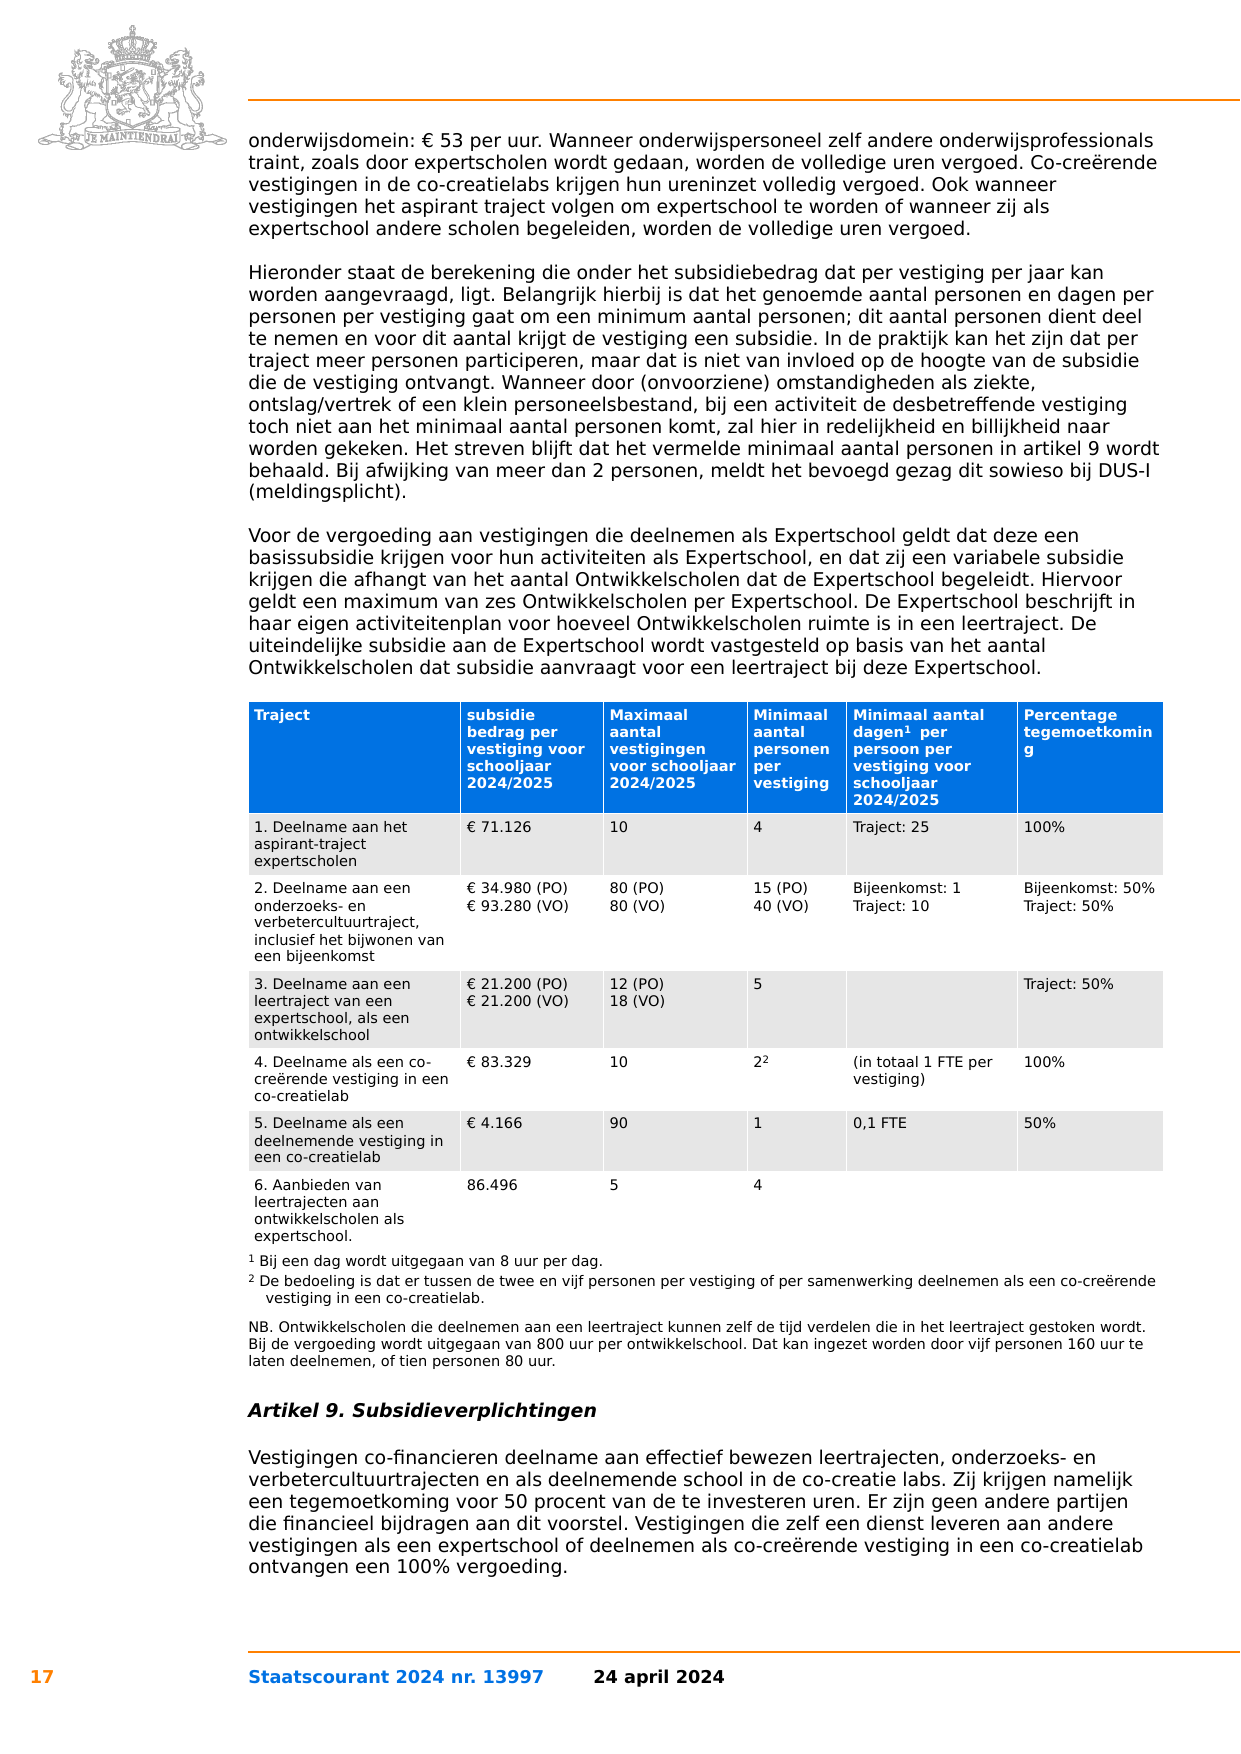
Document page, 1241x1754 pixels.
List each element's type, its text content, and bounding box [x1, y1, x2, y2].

table_header subsidie bedrag per vestiging voor schooljaar 2024/2025 [461, 702, 603, 813]
text Voor de vergoeding aan vestigingen die deelnemen als Expertschool geldt dat deze een basissubsidie krijgen voor hun activiteiten als Expertschool, en dat zij een variabele subsidie krijgen die afhangt van het aantal Ontwikkelscholen dat de Expertschool begeleidt. Hiervoor geldt een maximum van zes Ontwikkelscholen per Expertschool. De Expertschool beschrijft in haar eigen activiteitenplan voor hoeveel Ontwikkelscholen ruimte is in een leertraject. De uiteindelijke subsidie aan de Expertschool wordt vastgesteld op basis van het aantal Ontwikkelscholen dat subsidie aanvraagt voor een leertraject bij deze Expertschool. [248, 525, 1163, 679]
table_cell € 83.329 [461, 1049, 603, 1110]
table_cell 100% [1018, 1049, 1163, 1110]
table_cell 1 [748, 1111, 846, 1171]
table_cell 0,1 FTE [847, 1111, 1017, 1171]
table_cell 10 [604, 814, 747, 875]
table_cell [847, 1172, 1017, 1249]
text Hieronder staat de berekening die onder het subsidiebedrag dat per vestiging per jaar kan worden aangevraagd, ligt. Belangrijk hierbij is dat het genoemde aantal personen en dagen per personen per vestiging gaat om een minimum aantal personen; dit aantal personen dient deel te nemen en voor dit aantal krijgt de vestiging een subsidie. In de praktijk kan het zijn dat per traject meer personen participeren, maar dat is niet van invloed op de hoogte van de subsidie die de vestiging ontvangt. Wanneer door (onvoorziene) omstandigheden als ziekte, ontslag/vertrek of een klein personeelsbestand, bij een activiteit de desbetreffende vestiging toch niet aan het minimaal aantal personen komt, zal hier in redelijkheid en billijkheid naar worden gekeken. Het streven blijft dat het vermelde minimaal aantal personen in artikel 9 wordt behaald. Bij afwijking van meer dan 2 personen, meldt het bevoegd gezag dit sowieso bij DUS-I (meldingsplicht). [248, 262, 1163, 503]
table_cell 100% [1018, 814, 1163, 875]
table_header Minimaal aantal personen per vestiging [748, 702, 846, 813]
subtitle Artikel 9. Subsidieverplichtingen [248, 1399, 1163, 1422]
table_cell 3. Deelname aan een leertraject van een expertschool, als een ontwikkelschool [249, 971, 460, 1048]
table_cell 1. Deelname aan het aspirant-traject expertscholen [249, 814, 460, 875]
table_cell 12 (PO) 18 (VO) [604, 971, 747, 1048]
table_cell 80 (PO) 80 (VO) [604, 876, 747, 970]
table_cell 2. Deelname aan een onderzoeks- en verbetercultuurtraject, inclusief het bijwonen van een bijeenkomst [249, 876, 460, 970]
table_cell 6. Aanbieden van leertrajecten aan ontwikkelscholen als expertschool. [249, 1172, 460, 1249]
table_cell 4 [748, 1172, 846, 1249]
table_cell 90 [604, 1111, 747, 1171]
table_cell [1018, 1172, 1163, 1249]
table_cell 4 [748, 814, 846, 875]
table_header Minimaal aantal dagen1 per persoon per vestiging voor schooljaar 2024/2025 [847, 702, 1017, 813]
table_cell € 71.126 [461, 814, 603, 875]
table_header Percentage tegemoetkoming [1018, 702, 1163, 813]
table_cell Bijeenkomst: 1 Traject: 10 [847, 876, 1017, 970]
table_cell 5 [748, 971, 846, 1048]
text Vestigingen co-financieren deelname aan effectief bewezen leertrajecten, onderzoeks- en verbetercultuurtrajecten en als deelnemende school in de co-creatie labs. Zij krijgen namelijk een tegemoetkoming voor 50 procent van de te investeren uren. Er zijn geen andere partijen die financieel bijdragen aan dit voorstel. Vestigingen die zelf een dienst leveren aan andere vestigingen als een expertschool of deelnemen als co-creërende vestiging in een co-creatielab ontvangen een 100% vergoeding. [248, 1447, 1163, 1578]
table_header Traject [249, 702, 460, 813]
table_cell 86.496 [461, 1172, 603, 1249]
table_cell 10 [604, 1049, 747, 1110]
table_cell € 4.166 [461, 1111, 603, 1171]
table_cell 1 Bij een dag wordt uitgegaan van 8 uur per dag. 2 De bedoeling is dat er tussen de twee en vijf personen per vestiging of per samenwerking deelnemen als een co-creërende vestiging in een co-creatielab. NB. Ontwikkelscholen die deelnemen aan een leertraject kunnen zelf de tijd verdelen die in het leertraject gestoken wordt. Bij de vergoeding wordt uitgegaan van 800 uur per ontwikkelschool. Dat kan ingezet worden door vijf personen 160 uur te laten deelnemen, of tien personen 80 uur. [248, 1250, 1163, 1369]
table_cell Bijeenkomst: 50% Traject: 50% [1018, 876, 1163, 970]
table_cell 4. Deelname als een co-creërende vestiging in een co-creatielab [249, 1049, 460, 1110]
table_cell 22 [748, 1049, 846, 1110]
table_cell 15 (PO) 40 (VO) [748, 876, 846, 970]
table_cell 5. Deelname als een deelnemende vestiging in een co-creatielab [249, 1111, 460, 1171]
table_cell [847, 971, 1017, 1048]
table_cell (in totaal 1 FTE per vestiging) [847, 1049, 1017, 1110]
table_cell 50% [1018, 1111, 1163, 1171]
table_cell Traject: 50% [1018, 971, 1163, 1048]
text onderwijsdomein: € 53 per uur. Wanneer onderwijspersoneel zelf andere onderwijsprofessionals traint, zoals door expertscholen wordt gedaan, worden de volledige uren vergoed. Co-creërende vestigingen in de co-creatielabs krijgen hun ureninzet volledig vergoed. Ook wanneer vestigingen het aspirant traject volgen om expertschool te worden of wanneer zij als expertschool andere scholen begeleiden, worden de volledige uren vergoed. [248, 130, 1163, 240]
table_cell € 21.200 (PO) € 21.200 (VO) [461, 971, 603, 1048]
table_cell 5 [604, 1172, 747, 1249]
table_header Maximaal aantal vestigingen voor schooljaar 2024/2025 [604, 702, 747, 813]
picture [38, 25, 227, 150]
table_cell Traject: 25 [847, 814, 1017, 875]
table_cell € 34.980 (PO) € 93.280 (VO) [461, 876, 603, 970]
